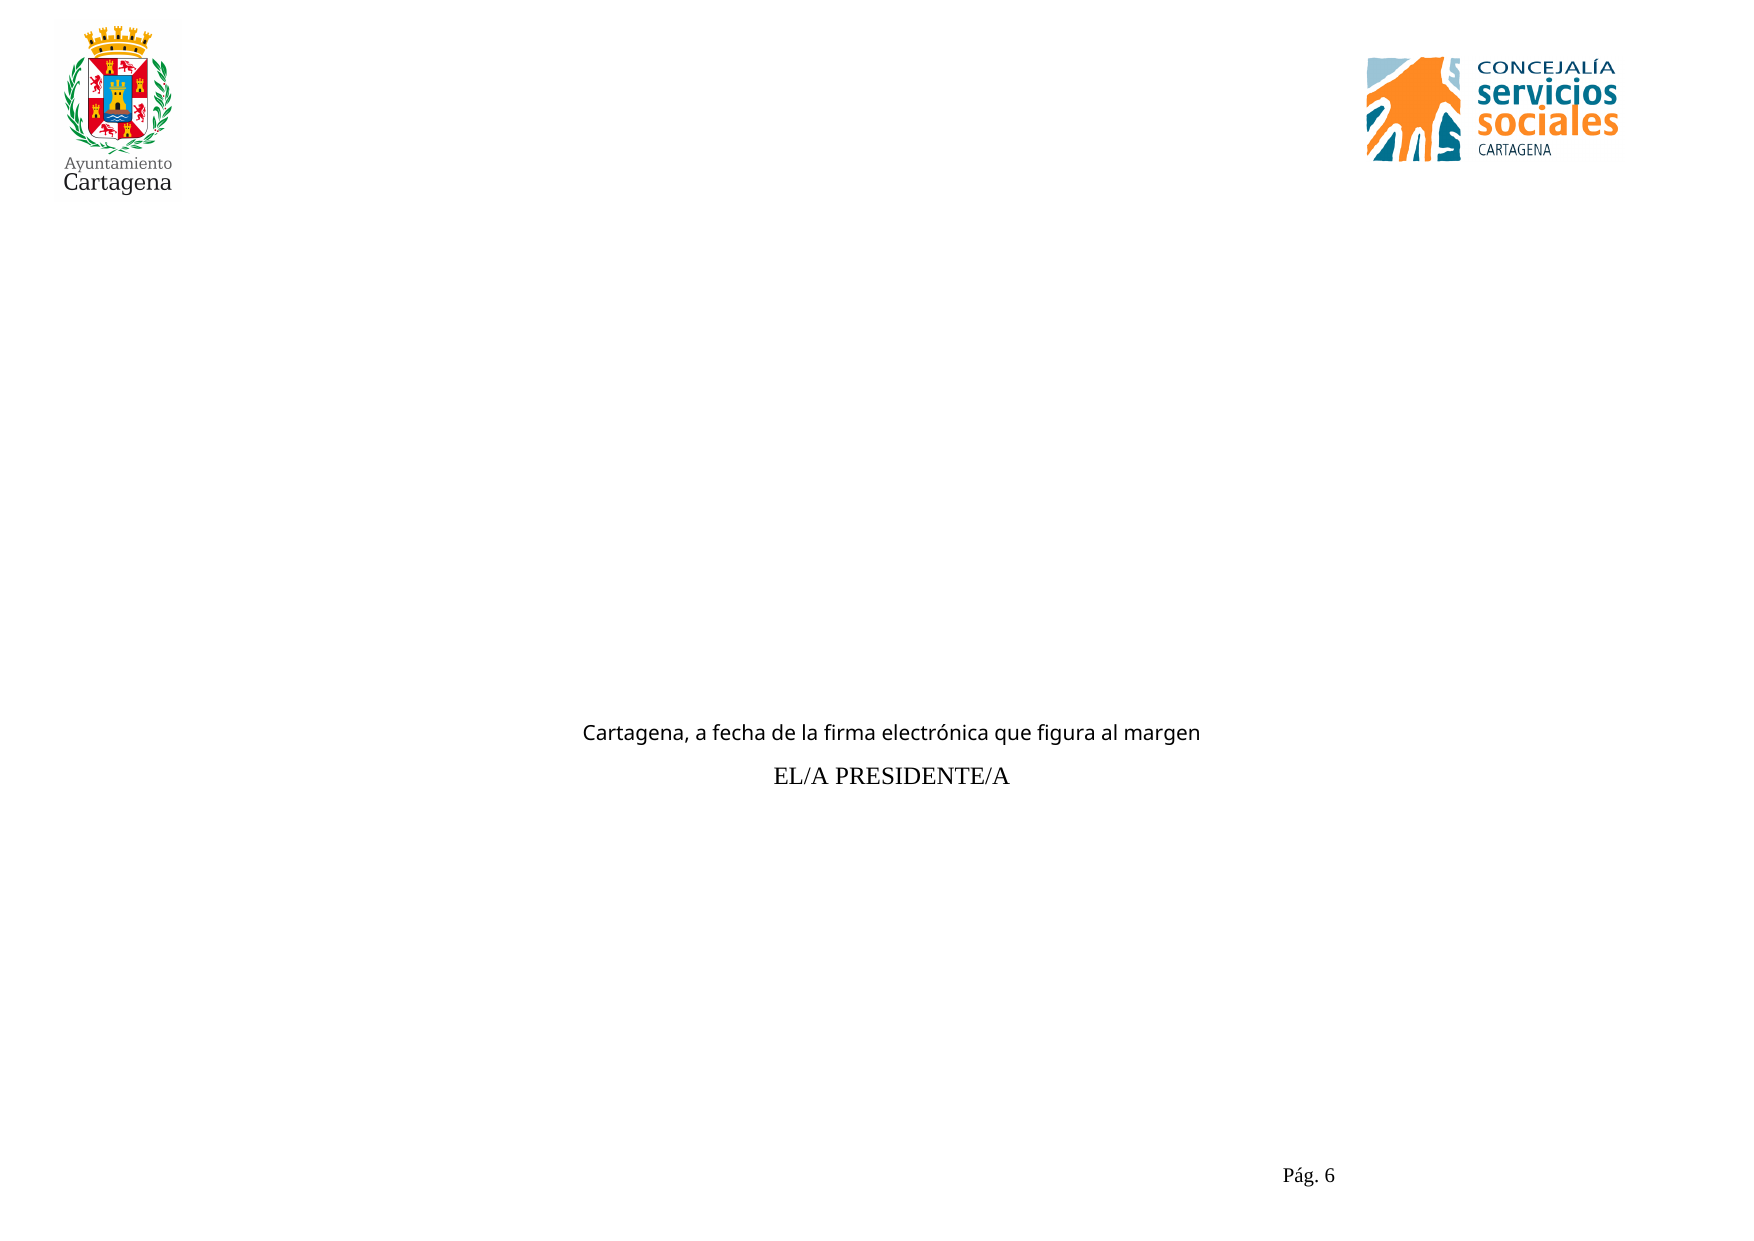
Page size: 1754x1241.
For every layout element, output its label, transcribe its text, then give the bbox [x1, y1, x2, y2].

text Cartagena, a fecha de la firma electrónica que figura al margen [89, 718, 1695, 747]
picture [53, 19, 183, 202]
text EL/A PRESIDENTE/A [89, 761, 1695, 789]
picture [1366, 56, 1626, 162]
